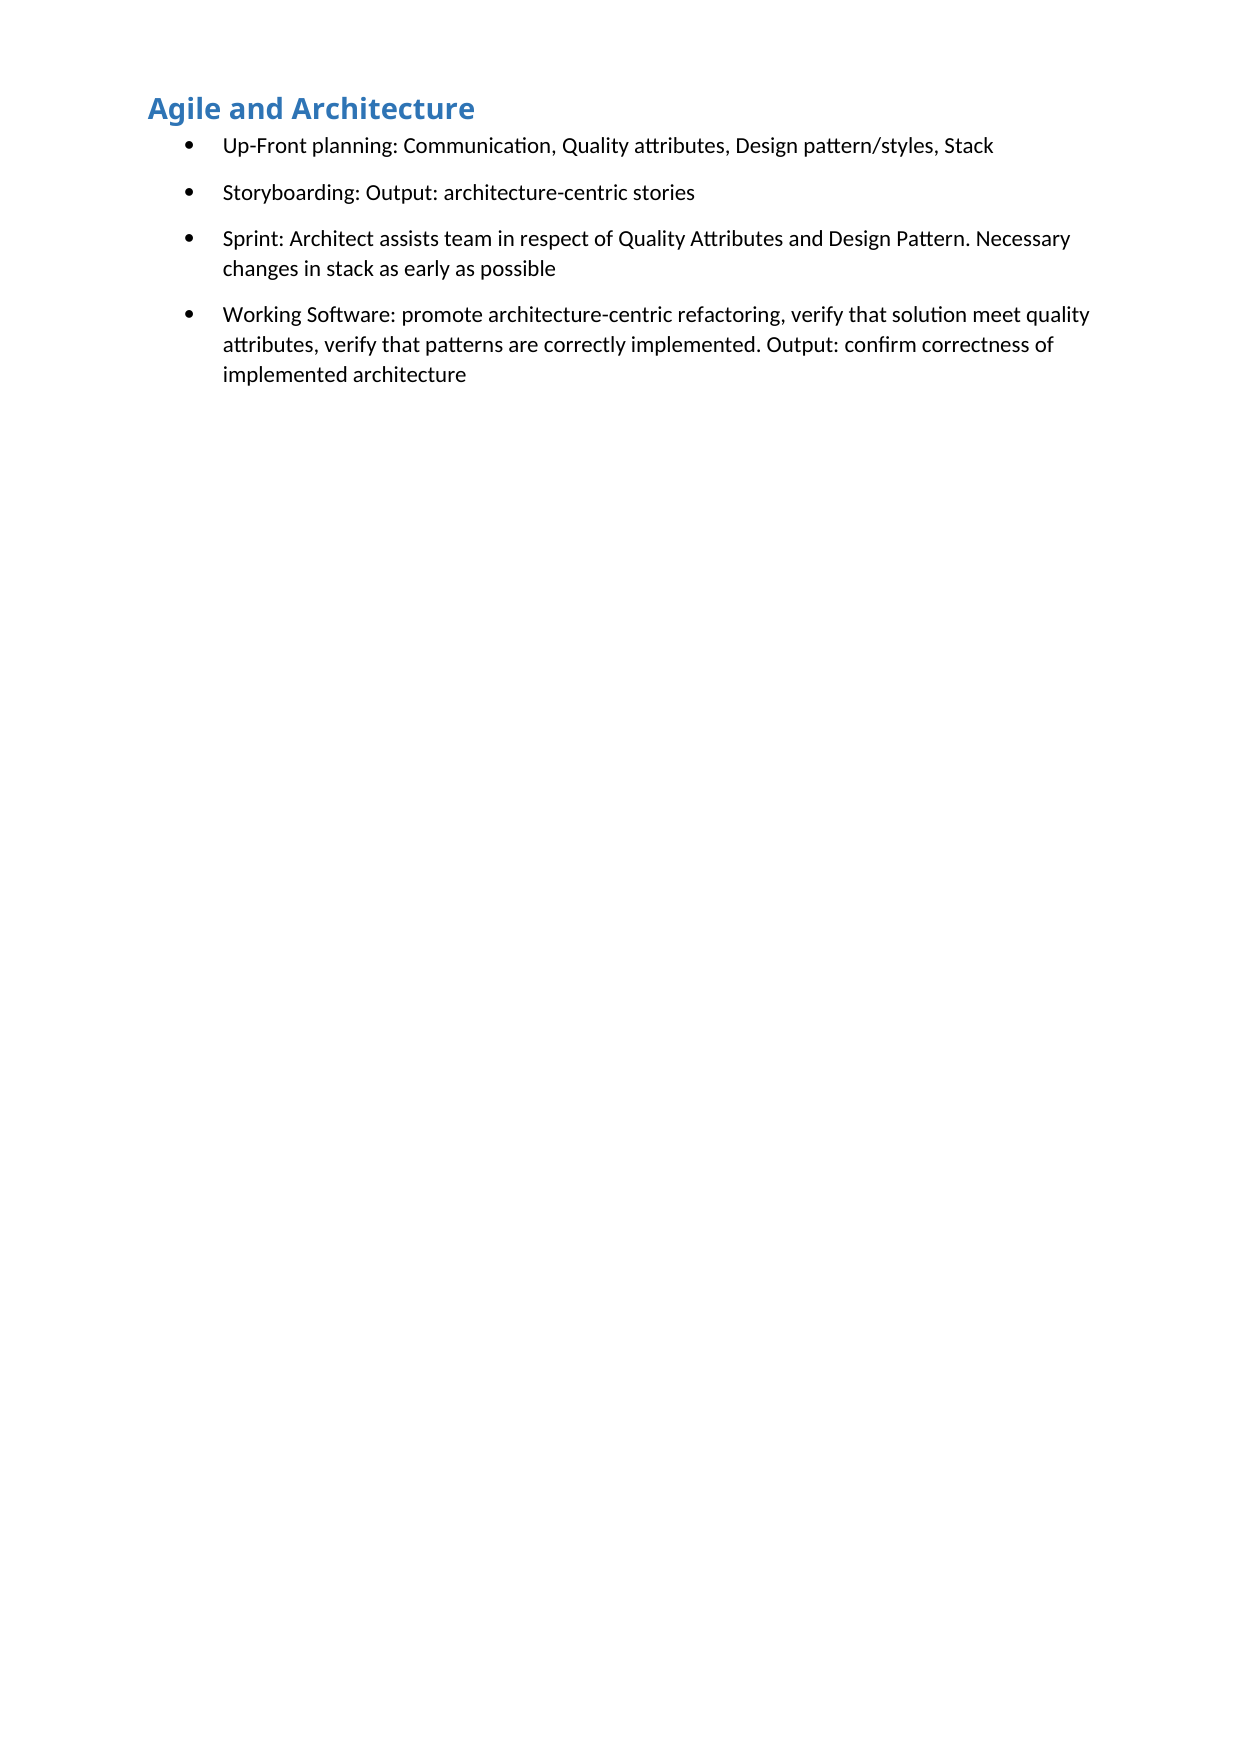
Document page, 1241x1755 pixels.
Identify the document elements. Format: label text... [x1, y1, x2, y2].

list Working Software: promote architecture-centric refactoring, verify that solution meet quality attributes, verify that patterns are correctly implemented. Output: confirm correctness of implemented architecture [185, 301, 1093, 388]
list Up-Front planning: Communication, Quality attributes, Design pattern/styles, Stack [185, 131, 1093, 159]
list Sprint: Architect assists team in respect of Quality Attributes and Design Pattern. Necessary changes in stack as early as possible [185, 224, 1093, 282]
subtitle Agile and Architecture [148, 89, 1093, 128]
list Storyboarding: Output: architecture-centric stories [185, 178, 1093, 206]
